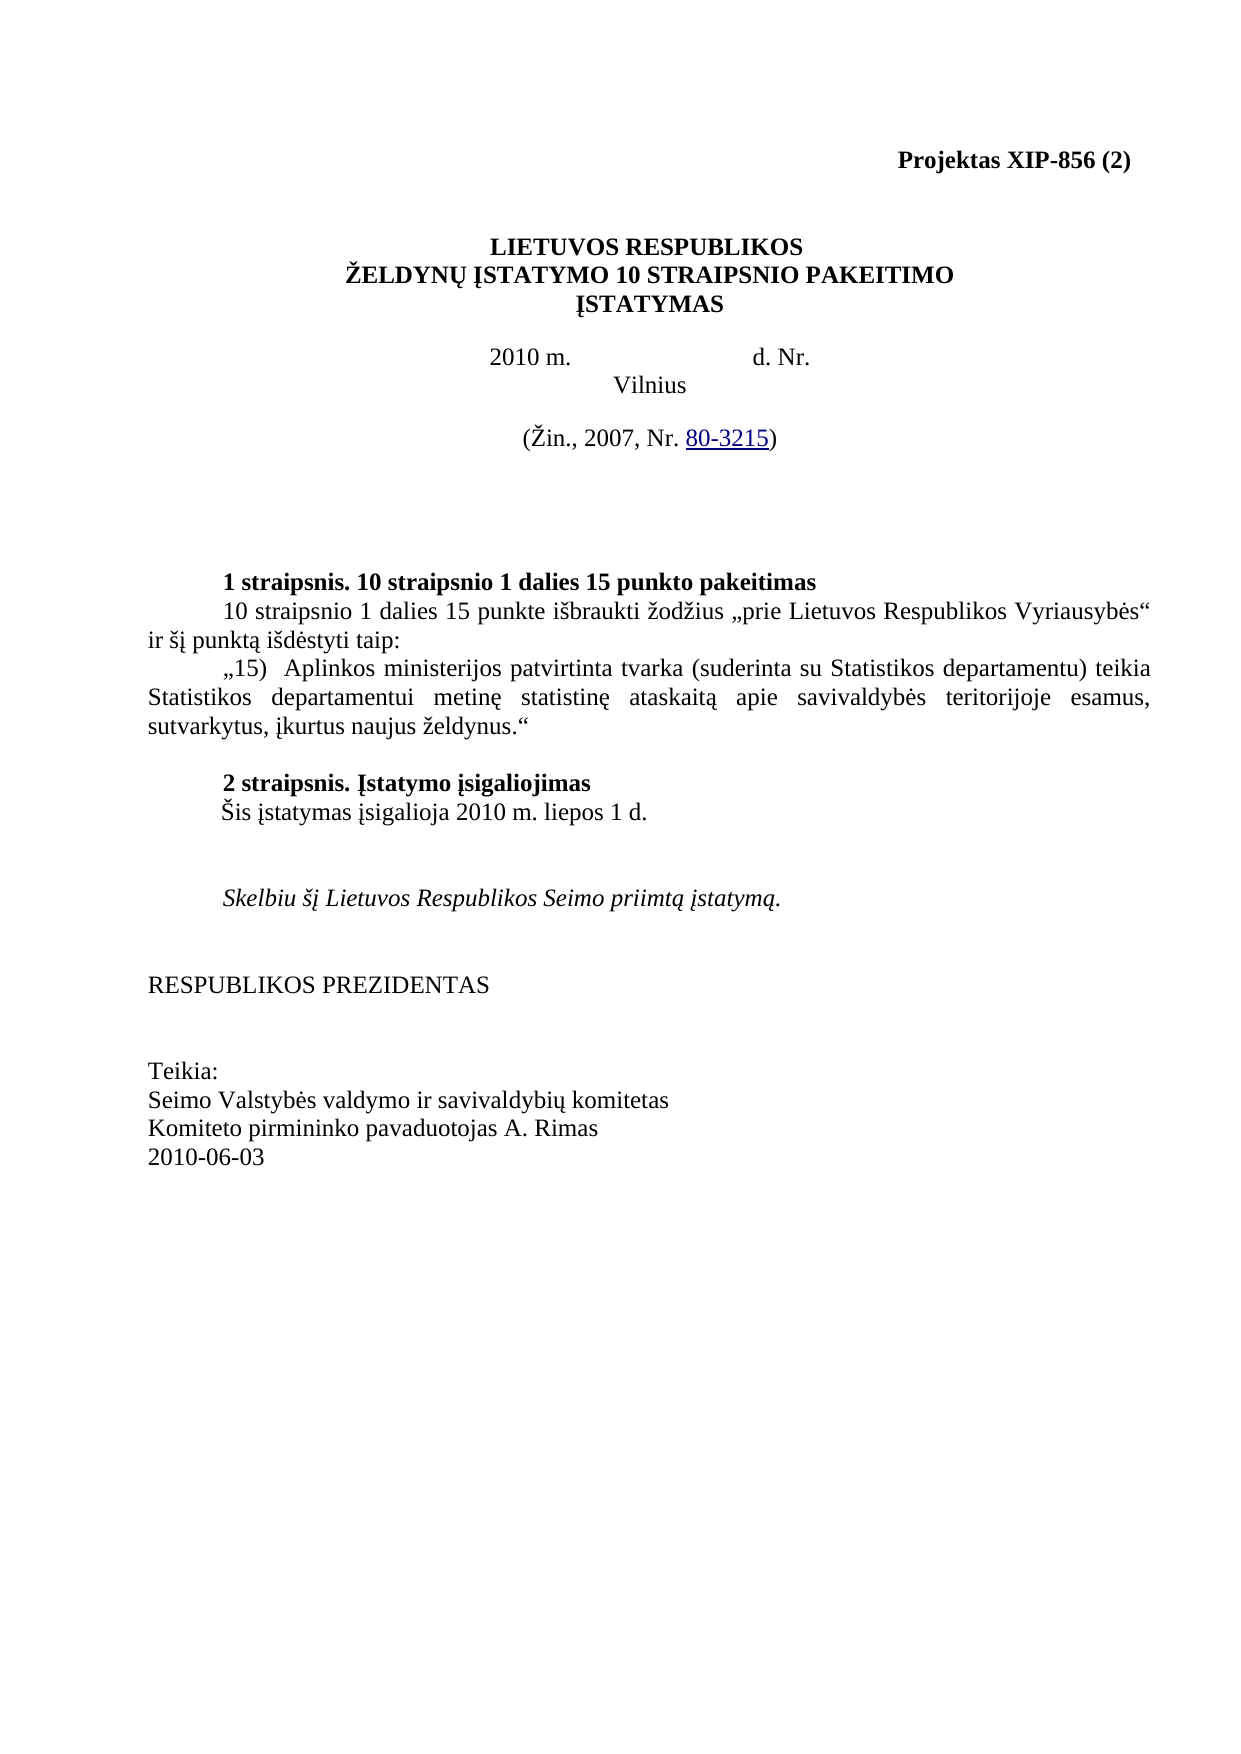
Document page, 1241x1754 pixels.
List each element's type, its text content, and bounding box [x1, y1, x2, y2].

text 2 straipsnis. Įstatymo įsigaliojimas [148, 768, 1152, 797]
text Komiteto pirmininko pavaduotojas A. Rimas [148, 1113, 1152, 1142]
text 2010 m. d. Nr. [148, 342, 1152, 371]
text Vilnius [148, 371, 1152, 399]
text Skelbiu šį Lietuvos Respublikos Seimo priimtą įstatymą. [148, 883, 1152, 912]
text (Žin., 2007, Nr. 80-3215) [148, 423, 1152, 452]
text 2010-06-03 [148, 1142, 1152, 1171]
text Seimo Valstybės valdymo ir savivaldybių komitetas [148, 1085, 1152, 1113]
text „15) Aplinkos ministerijos patvirtinta tvarka (suderinta su Statistikos departamentu) teikia Statistikos departamentui metinę statistinę ataskaitą apie savivaldybės teritorijoje esamus, sutvarkytus, įkurtus naujus želdynus.“ [148, 653, 1152, 740]
text Projektas XIP-856 (2) [823, 145, 1152, 174]
text ĮSTATYMAS [148, 289, 1152, 318]
text 1 straipsnis. 10 straipsnio 1 dalies 15 punkto pakeitimas [148, 567, 1152, 596]
text Teikia: [148, 1056, 1152, 1085]
text ŽELDYNŲ ĮSTATYMO 10 STRAIPSNIO PAKEITIMO [148, 260, 1152, 289]
text LIETUVOS RESPUBLIKOS [148, 232, 1152, 260]
text RESPUBLIKOS PREZIDENTAS [148, 970, 1152, 998]
text 10 straipsnio 1 dalies 15 punkte išbraukti žodžius „prie Lietuvos Respublikos Vyriausybės“ ir šį punktą išdėstyti taip: [148, 596, 1152, 653]
text Šis įstatymas įsigalioja 2010 m. liepos 1 d. [148, 797, 1152, 826]
